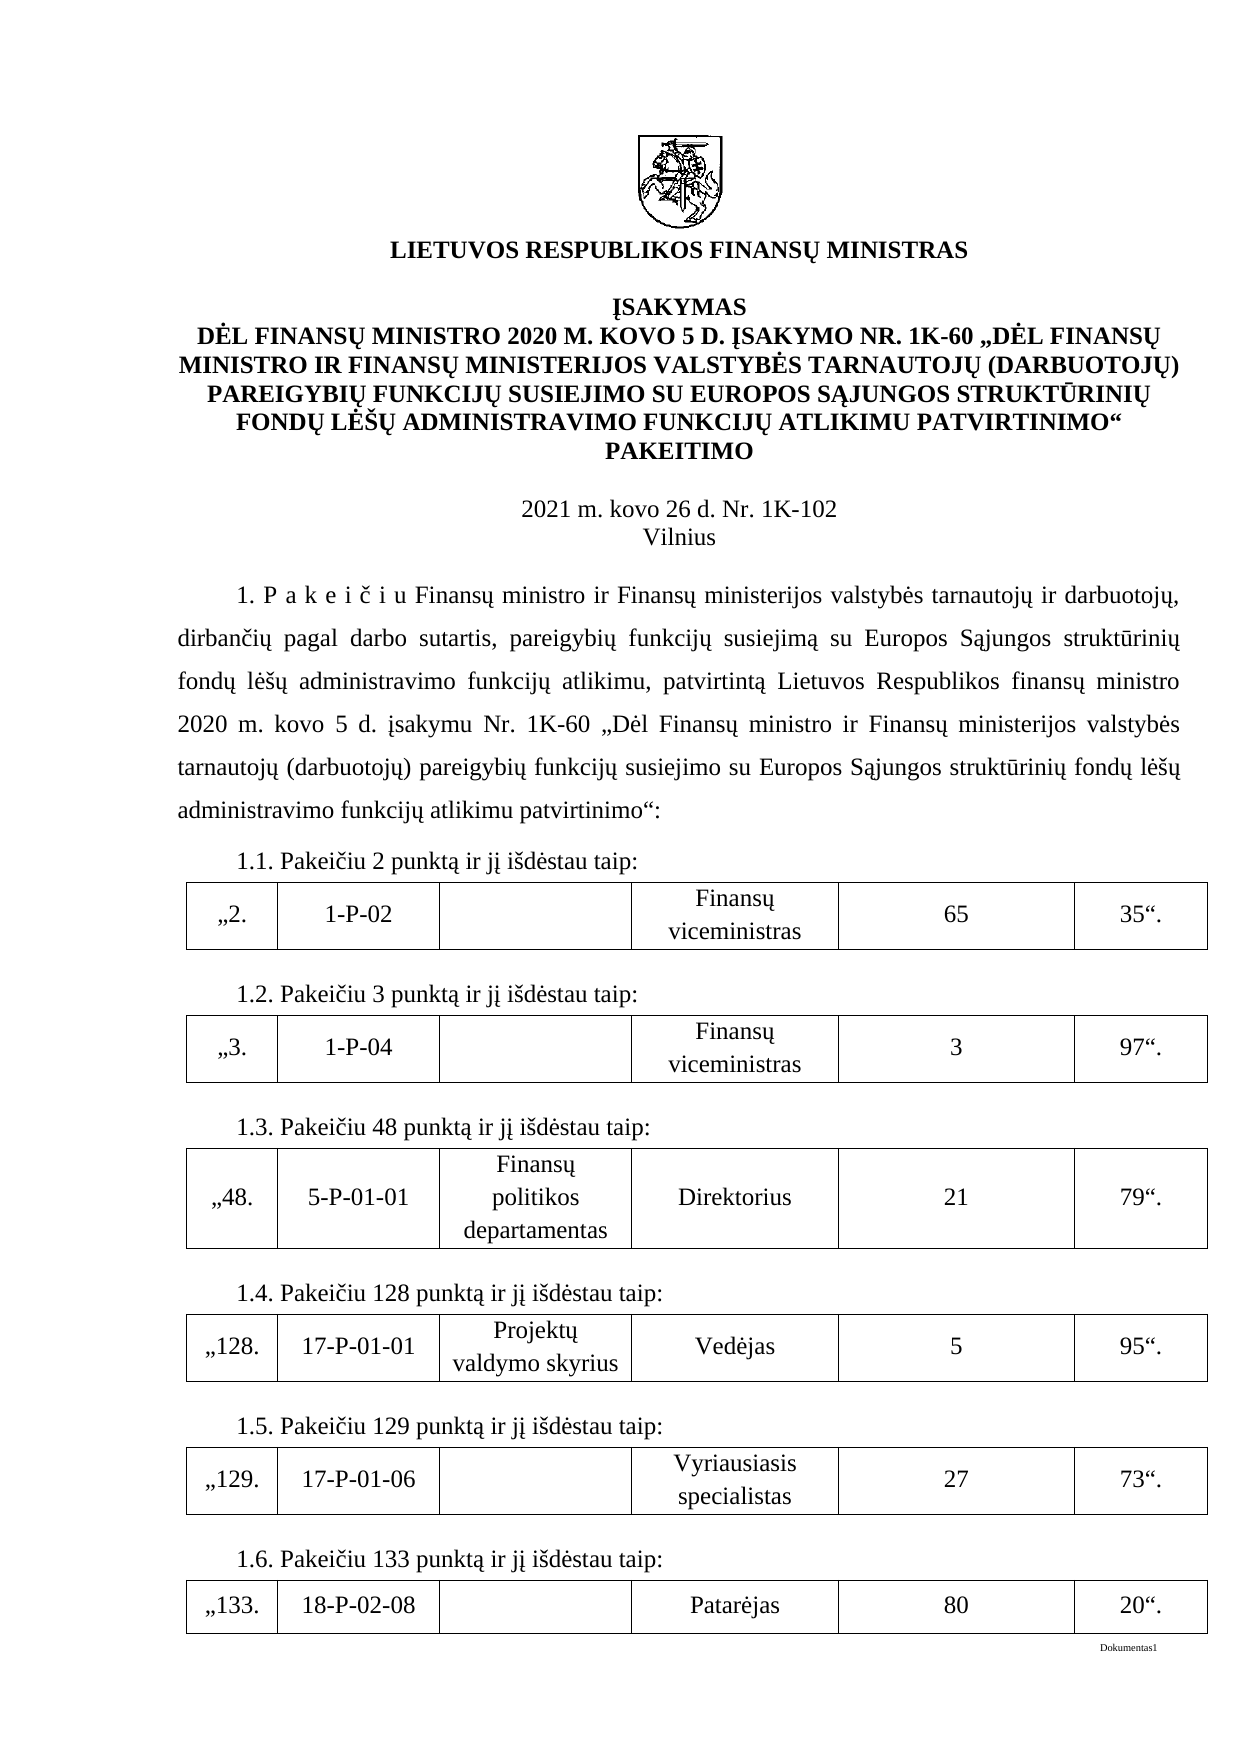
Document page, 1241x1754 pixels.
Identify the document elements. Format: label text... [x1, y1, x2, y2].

table_header [440, 1016, 631, 1082]
text DĖL FINANSŲ MINISTRO 2020 M. KOVO 5 D. ĮSAKYMO NR. 1K-60 „DĖL FINANSŲ MINISTRO IR FINANSŲ MINISTERIJOS VALSTYBĖS TARNAUTOJŲ (DARBUOTOJŲ) PAREIGYBIŲ FUNKCIJŲ SUSIEJIMO SU EUROPOS SĄJUNGOS STRUKTŪRINIŲ FONDŲ LĖŠŲ ADMINISTRAVIMO FUNKCIJŲ ATLIKIMU PATVIRTINIMO“ PAKEITIMO [177, 321, 1181, 465]
table_header Direktorius [632, 1149, 838, 1248]
text 1.3. Pakeičiu 48 punktą ir jį išdėstau taip: [177, 1112, 1181, 1141]
text LIETUVOS RESPUBLIKOS FINANSŲ MINISTRAS [177, 235, 1181, 264]
table_header 97“. [1075, 1016, 1207, 1082]
table_header [440, 1448, 631, 1514]
text 1.4. Pakeičiu 128 punktą ir jį išdėstau taip: [177, 1278, 1181, 1307]
table_header 35“. [1075, 883, 1207, 949]
table_header Vedėjas [632, 1315, 838, 1381]
table_header Finansų viceministras [632, 1016, 838, 1082]
table_header Finansų politikos departamentas [440, 1149, 631, 1248]
table_header 73“. [1075, 1448, 1207, 1514]
text 1.1. Pakeičiu 2 punktą ir jį išdėstau taip: [177, 846, 1181, 875]
table_header 79“. [1075, 1149, 1207, 1248]
table_header 18-P-02-08 [278, 1581, 439, 1633]
table_header „2. [187, 883, 277, 949]
text 1.5. Pakeičiu 129 punktą ir jį išdėstau taip: [177, 1411, 1181, 1439]
table_header Patarėjas [632, 1581, 838, 1633]
table_header 21 [839, 1149, 1074, 1248]
table_header 20“. [1075, 1581, 1207, 1633]
text Vilnius [177, 522, 1181, 551]
table_header [440, 1581, 631, 1633]
table_header „128. [187, 1315, 277, 1381]
table_header 80 [839, 1581, 1074, 1633]
table_header 17-P-01-06 [278, 1448, 439, 1514]
table_header 65 [839, 883, 1074, 949]
table_header „48. [187, 1149, 277, 1248]
text 1.2. Pakeičiu 3 punktą ir jį išdėstau taip: [177, 979, 1181, 1008]
table_header „3. [187, 1016, 277, 1082]
table_header 5-P-01-01 [278, 1149, 439, 1248]
table_header 1-P-04 [278, 1016, 439, 1082]
table_header 17-P-01-01 [278, 1315, 439, 1381]
table_header [440, 883, 631, 949]
table_header „129. [187, 1448, 277, 1514]
text 2021 m. kovo 26 d. Nr. 1K-102 [177, 494, 1181, 522]
table_header 5 [839, 1315, 1074, 1381]
table_header Finansų viceministras [632, 883, 838, 949]
table_header 1-P-02 [278, 883, 439, 949]
table_header 3 [839, 1016, 1074, 1082]
text 1.6. Pakeičiu 133 punktą ir jį išdėstau taip: [177, 1544, 1181, 1572]
table_header 27 [839, 1448, 1074, 1514]
table_header Projektų valdymo skyrius [440, 1315, 631, 1381]
table_header Vyriausiasis specialistas [632, 1448, 838, 1514]
text ĮSAKYMAS [177, 292, 1181, 321]
text 1. P a k e i č i u Finansų ministro ir Finansų ministerijos valstybės tarnautojų ir darbuotojų, dirbančių pagal darbo sutartis, pareigybių funkcijų susiejimą su Europos Sąjungos struktūrinių fondų lėšų administravimo funkcijų atlikimu, patvirtintą Lietuvos Respublikos finansų ministro 2020 m. kovo 5 d. įsakymu Nr. 1K-60 „Dėl Finansų ministro ir Finansų ministerijos valstybės tarnautojų (darbuotojų) pareigybių funkcijų susiejimo su Europos Sąjungos struktūrinių fondų lėšų administravimo funkcijų atlikimu patvirtinimo“: [177, 580, 1181, 824]
table_header „133. [187, 1581, 277, 1633]
table_header 95“. [1075, 1315, 1207, 1381]
